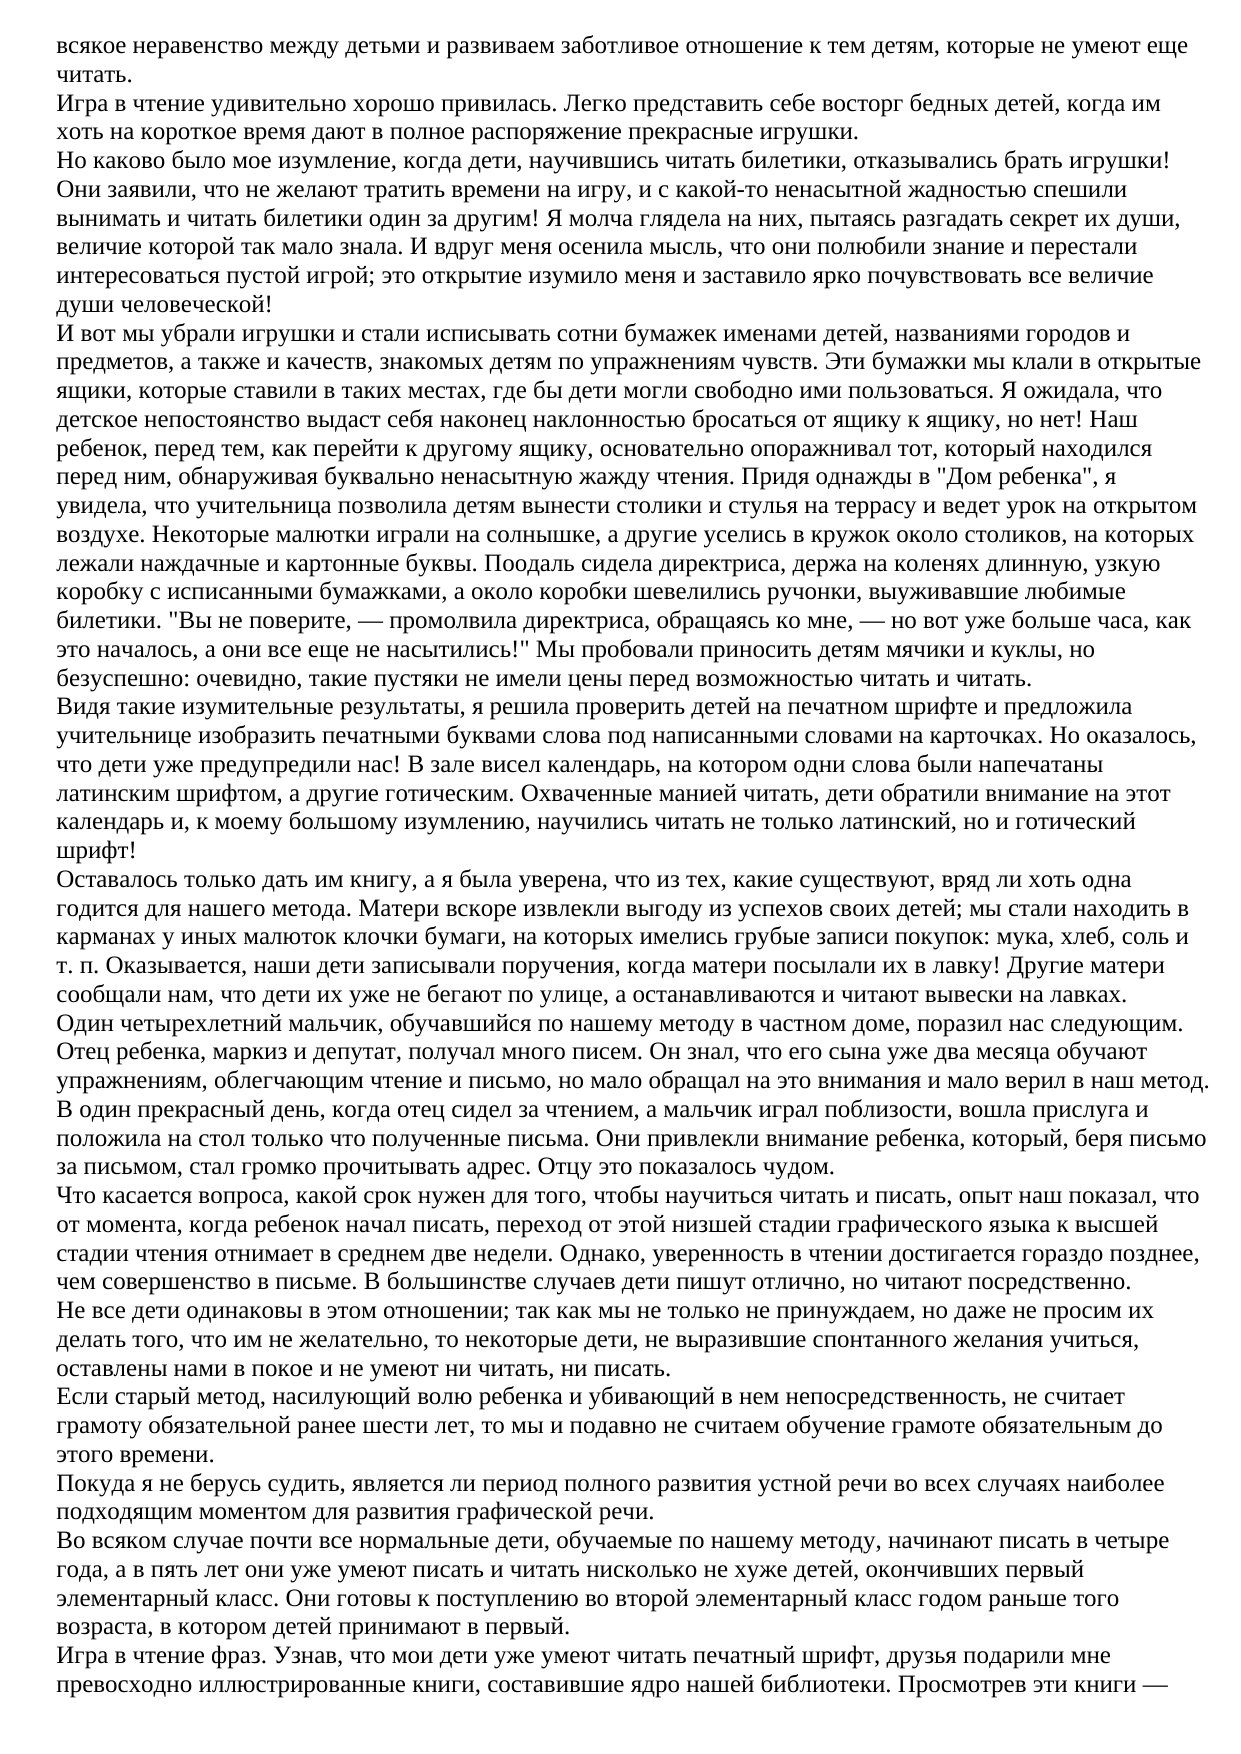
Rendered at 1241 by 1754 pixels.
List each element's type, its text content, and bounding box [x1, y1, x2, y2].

text Если старый метод, насилующий волю ребенка и убивающий в нем непосредственность, не считает грамоту обязательной ранее шести лет, то мы и подавно не считаем обучение грамоте обязательным до этого времени. [56, 1381, 1212, 1468]
text Игра в чтение фраз. Узнав, что мои дети уже умеют читать печатный шрифт, друзья подарили мне превосходно иллюстрированные книги, составившие ядро нашей библиотеки. Просмотрев эти книги — [56, 1640, 1212, 1698]
text всякое неравенство между детьми и развиваем заботливое отношение к тем детям, которые не умеют еще читать. [56, 30, 1212, 88]
text Покуда я не берусь судить, является ли период полного развития устной речи во всех случаях наиболее подходящим моментом для развития графической речи. [56, 1468, 1212, 1525]
text Что касается вопроса, какой срок нужен для того, чтобы научиться читать и писать, опыт наш показал, что от момента, когда ребенок начал писать, переход от этой низшей стадии графического языка к высшей стадии чтения отнимает в среднем две недели. Однако, уверенность в чтении достигается гораздо позднее, чем совершенство в письме. В большинстве случаев дети пишут отлично, но читают посредственно. [56, 1180, 1212, 1295]
text Оставалось только дать им книгу, а я была уверена, что из тех, какие существуют, вряд ли хоть одна годится для нашего метода. Матери вскоре извлекли выгоду из успехов своих детей; мы стали находить в карманах у иных малюток клочки бумаги, на которых имелись грубые записи покупок: мука, хлеб, соль и т. п. Оказывается, наши дети записывали поручения, когда матери посылали их в лавку! Другие матери сообщали нам, что дети их уже не бегают по улице, а останавливаются и читают вывески на лавках. [56, 864, 1212, 1008]
text Один четырехлетний мальчик, обучавшийся по нашему методу в частном доме, поразил нас следующим. Отец ребенка, маркиз и депутат, получал много писем. Он знал, что его сына уже два месяца обучают упражнениям, облегчающим чтение и письмо, но мало обращал на это внимания и мало верил в наш метод. В один прекрасный день, когда отец сидел за чтением, а мальчик играл поблизости, вошла прислуга и положила на стол только что полученные письма. Они привлекли внимание ребенка, который, беря письмо за письмом, стал громко прочитывать адрес. Отцу это показалось чудом. [56, 1008, 1212, 1180]
text Во всяком случае почти все нормальные дети, обучаемые по нашему методу, начинают писать в четыре года, а в пять лет они уже умеют писать и читать нисколько не хуже детей, окончивших первый элементарный класс. Они готовы к поступлению во второй элементарный класс годом раньше того возраста, в котором детей принимают в первый. [56, 1525, 1212, 1640]
text Видя такие изумительные результаты, я решила проверить детей на печатном шрифте и предложила учительнице изобразить печатными буквами слова под написанными словами на карточках. Но оказалось, что дети уже предупредили нас! В зале висел календарь, на котором одни слова были напечатаны латинским шрифтом, а другие готическим. Охваченные манией читать, дети обратили внимание на этот календарь и, к моему большому изумлению, научились читать не только латинский, но и готический шрифт! [56, 691, 1212, 864]
text Не все дети одинаковы в этом отношении; так как мы не только не принуждаем, но даже не просим их делать того, что им не желательно, то некоторые дети, не выразившие спонтанного желания учиться, оставлены нами в покое и не умеют ни читать, ни писать. [56, 1295, 1212, 1381]
text Но каково было мое изумление, когда дети, научившись читать билетики, отказывались брать игрушки! Они заявили, что не желают тратить времени на игру, и с какой-то ненасытной жадностью спешили вынимать и читать билетики один за другим! Я молча глядела на них, пытаясь разгадать секрет их души, величие которой так мало знала. И вдруг меня осенила мысль, что они полюбили знание и перестали интересоваться пустой игрой; это открытие изумило меня и заставило ярко почувствовать все величие души человеческой! [56, 145, 1212, 318]
text И вот мы убрали игрушки и стали исписывать сотни бумажек именами детей, названиями городов и предметов, а также и качеств, знакомых детям по упражнениям чувств. Эти бумажки мы клали в открытые ящики, которые ставили в таких местах, где бы дети могли свободно ими пользоваться. Я ожидала, что детское непостоянство выдаст себя наконец наклонностью бросаться от ящику к ящику, но нет! Наш ребенок, перед тем, как перейти к другому ящику, основательно опоражнивал тот, который находился перед ним, обнаруживая буквально ненасытную жажду чтения. Придя однажды в "Дом ребенка", я увидела, что учительница позволила детям вынести столики и стулья на террасу и ведет урок на открытом воздухе. Некоторые малютки играли на солнышке, а другие уселись в кружок около столиков, на которых лежали наждачные и картонные буквы. Поодаль сидела директриса, держа на коленях длинную, узкую коробку с исписанными бумажками, а около коробки шевелились ручонки, выуживавшие любимые билетики. "Вы не поверите, — промолвила директриса, обращаясь ко мне, — но вот уже больше часа, как это началось, а они все еще не насытились!" Мы пробовали приносить детям мячики и куклы, но безуспешно: очевидно, такие пустяки не имели цены перед возможностью читать и читать. [56, 318, 1212, 691]
text Игра в чтение удивительно хорошо привилась. Легко представить себе восторг бедных детей, когда им хоть на короткое время дают в полное распоряжение прекрасные игрушки. [56, 88, 1212, 145]
